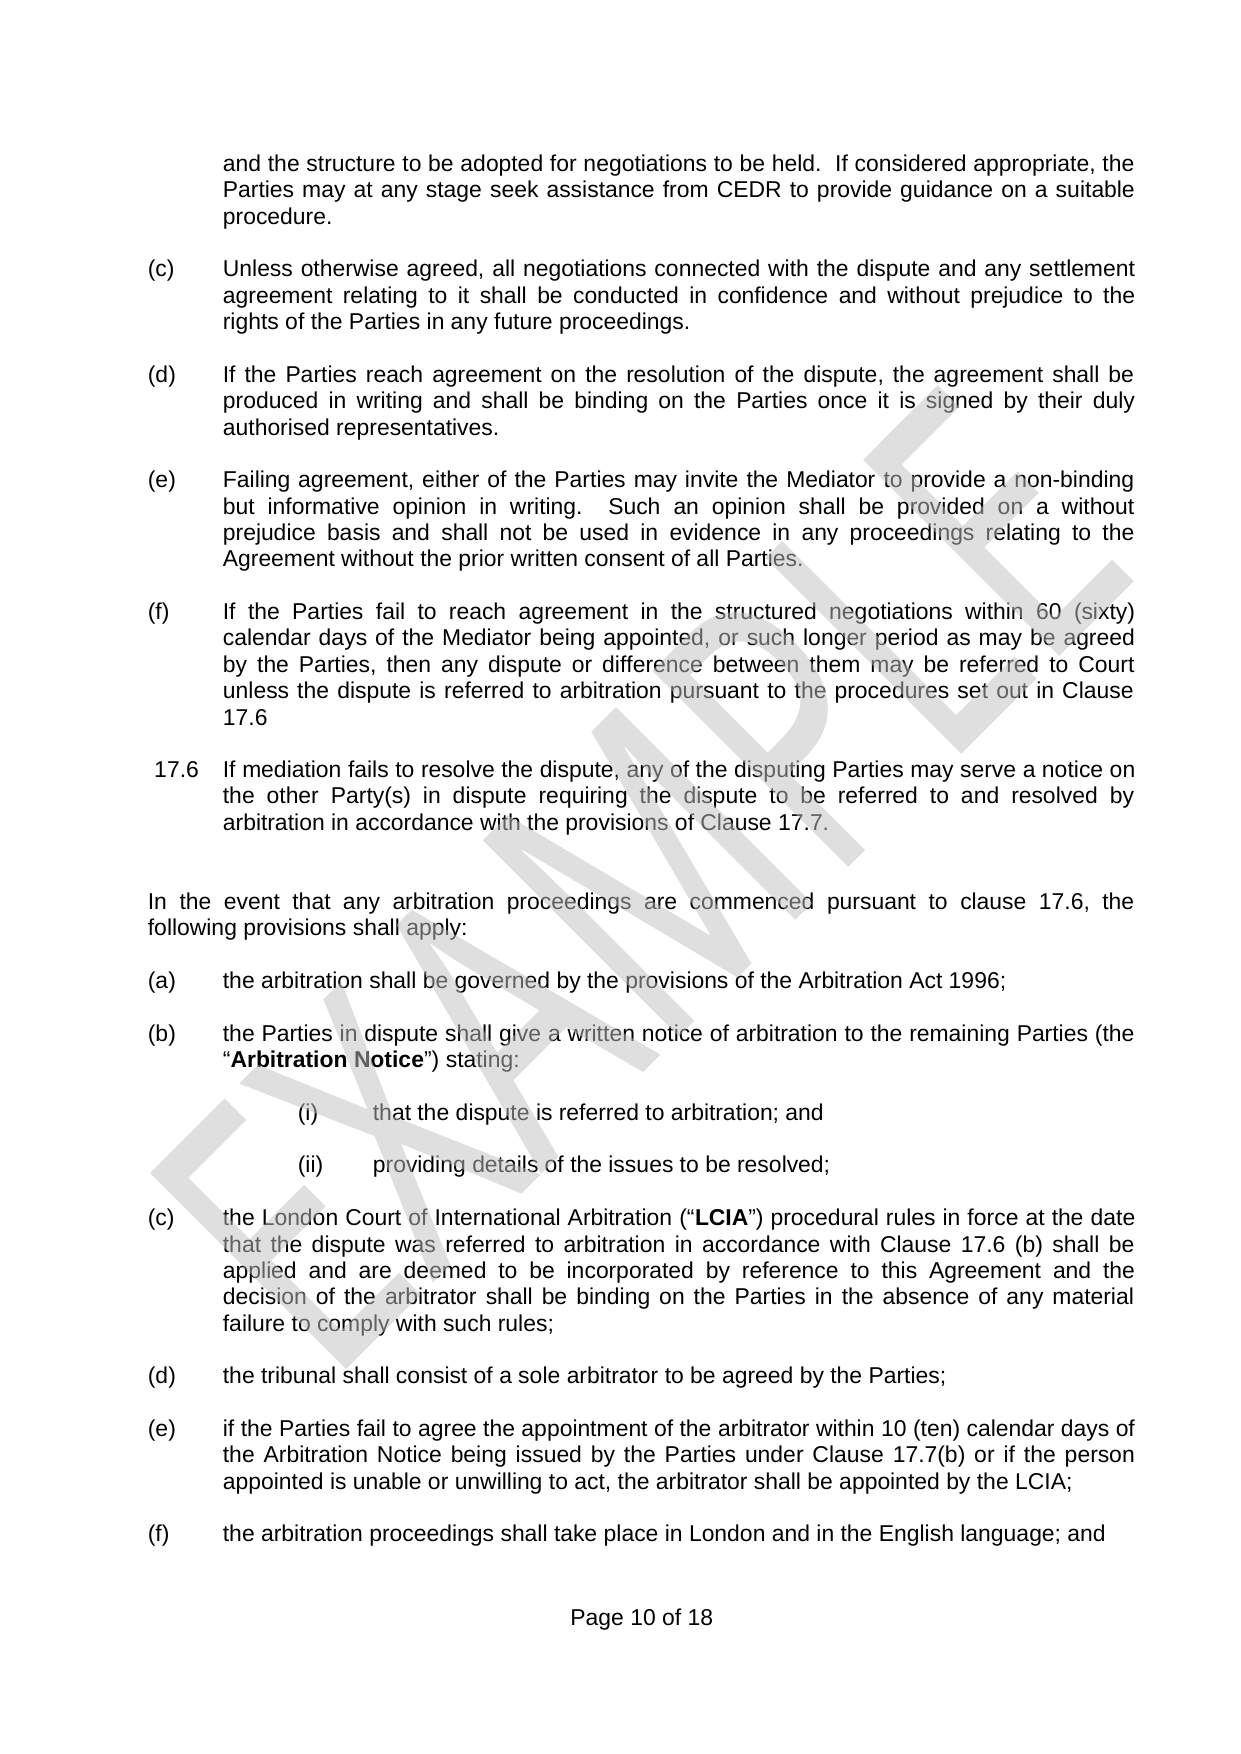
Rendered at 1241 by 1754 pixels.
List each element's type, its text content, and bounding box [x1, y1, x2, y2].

text (c) the London Court of International Arbitration (“LCIA”) procedural rules in force at the date that the dispute was referred to arbitration in accordance with Clause 17.6 (b) shall be applied and are deemed to be incorporated by reference to this Agreement and the decision of the arbitrator shall be binding on the Parties in the absence of any material failure to comply with such rules; [272, 1204, 1136, 1336]
text 17.6 If mediation fails to resolve the dispute, any of the disputing Parties may serve a notice on the other Party(s) in dispute requiring the dispute to be referred to and resolved by arbitration in accordance with the provisions of Clause 17.7. [666, 756, 815, 835]
text (ii) providing details of the issues to be resolved; [539, 1151, 1136, 1178]
text (d) the tribunal shall consist of a sole arbitrator to be agreed by the Parties; [148, 1362, 1136, 1389]
subtitle In the event that any arbitration proceedings are commenced pursuant to clause 17.6, the following provisions shall apply: [708, 888, 1136, 941]
text (f) If the Parties fail to reach agreement in the structured negotiations within 60 (sixty) calendar days of the Mediator being appointed, or such longer period as may be agreed by the Parties, then any dispute or difference between them may be referred to Court unless the dispute is referred to arbitration pursuant to the procedures set out in Clause 17.6 [841, 598, 1136, 730]
text (i) that the dispute is referred to arbitration; and [526, 1099, 1136, 1125]
text (b) the Parties in dispute shall give a written notice of arbitration to the remaining Parties (the “Arbitration Notice”) stating: [357, 1020, 481, 1072]
text (ii) providing details of the issues to be resolved; [223, 1151, 390, 1178]
text (c) Unless otherwise agreed, all negotiations connected with the dispute and any settlement agreement relating to it shall be conducted in confidence and without prejudice to the rights of the Parties in any future proceedings. [148, 255, 1136, 334]
text and the structure to be adopted for negotiations to be held. If considered appropriate, the Parties may at any stage seek assistance from CEDR to provide guidance on a suitable procedure. [148, 150, 1136, 229]
text 17.6 If mediation fails to resolve the dispute, any of the disputing Parties may serve a notice on the other Party(s) in dispute requiring the dispute to be referred to and resolved by arbitration in accordance with the provisions of Clause 17.7. [148, 756, 651, 835]
text (a) the arbitration shall be governed by the provisions of the Arbitration Act 1996; [512, 967, 627, 993]
text (a) the arbitration shall be governed by the provisions of the Arbitration Act 1996; [148, 967, 435, 993]
text (i) that the dispute is referred to arbitration; and [387, 1099, 512, 1125]
subtitle In the event that any arbitration proceedings are commenced pursuant to clause 17.6, the following provisions shall apply: [148, 888, 582, 941]
text (b) the Parties in dispute shall give a written notice of arbitration to the remaining Parties (the “Arbitration Notice”) stating: [148, 1020, 352, 1072]
subtitle In the event that any arbitration proceedings are commenced pursuant to clause 17.6, the following provisions shall apply: [563, 888, 674, 941]
text (a) the arbitration shall be governed by the provisions of the Arbitration Act 1996; [642, 967, 1136, 993]
text (b) the Parties in dispute shall give a written notice of arbitration to the remaining Parties (the “Arbitration Notice”) stating: [523, 1028, 641, 1072]
text (i) that the dispute is referred to arbitration; and [227, 1099, 302, 1125]
text (e) Failing agreement, either of the Parties may invite the Mediator to provide a non-binding but informative opinion in writing. Such an opinion shall be provided on a without prejudice basis and shall not be used in evidence in any proceedings relating to the Agreement without the prior written consent of all Parties. [904, 466, 1136, 572]
text (c) the London Court of International Arbitration (“LCIA”) procedural rules in force at the date that the dispute was referred to arbitration in accordance with Clause 17.6 (b) shall be applied and are deemed to be incorporated by reference to this Agreement and the decision of the arbitrator shall be binding on the Parties in the absence of any material failure to comply with such rules; [148, 1204, 311, 1336]
text (d) If the Parties reach agreement on the resolution of the dispute, the agreement shall be produced in writing and shall be binding on the Parties once it is signed by their duly authorised representatives. [148, 361, 1136, 440]
text (e) if the Parties fail to agree the appointment of the arbitrator within 10 (ten) calendar days of the Arbitration Notice being issued by the Parties under Clause 17.7(b) or if the person appointed is unable or unwilling to act, the arbitrator shall be appointed by the LCIA; [148, 1415, 1136, 1494]
text (ii) providing details of the issues to be resolved; [484, 1151, 536, 1171]
text (ii) providing details of the issues to be resolved; [405, 1151, 481, 1178]
text (b) the Parties in dispute shall give a written notice of arbitration to the remaining Parties (the “Arbitration Notice”) stating: [603, 1020, 1136, 1072]
text (f) the arbitration proceedings shall take place in London and in the English language; and [148, 1520, 1136, 1547]
text (e) Failing agreement, either of the Parties may invite the Mediator to provide a non-binding but informative opinion in writing. Such an opinion shall be provided on a without prejudice basis and shall not be used in evidence in any proceedings relating to the Agreement without the prior written consent of all Parties. [148, 466, 974, 572]
text 17.6 If mediation fails to resolve the dispute, any of the disputing Parties may serve a notice on the other Party(s) in dispute requiring the dispute to be referred to and resolved by arbitration in accordance with the provisions of Clause 17.7. [793, 756, 1136, 835]
text (f) If the Parties fail to reach agreement in the structured negotiations within 60 (sixty) calendar days of the Mediator being appointed, or such longer period as may be agreed by the Parties, then any dispute or difference between them may be referred to Court unless the dispute is referred to arbitration pursuant to the procedures set out in Clause 17.6 [692, 642, 800, 730]
text (f) If the Parties fail to reach agreement in the structured negotiations within 60 (sixty) calendar days of the Mediator being appointed, or such longer period as may be agreed by the Parties, then any dispute or difference between them may be referred to Court unless the dispute is referred to arbitration pursuant to the procedures set out in Clause 17.6 [148, 598, 936, 730]
subtitle In the event that any arbitration proceedings are commenced pursuant to clause 17.6, the following provisions shall apply: [632, 888, 709, 934]
